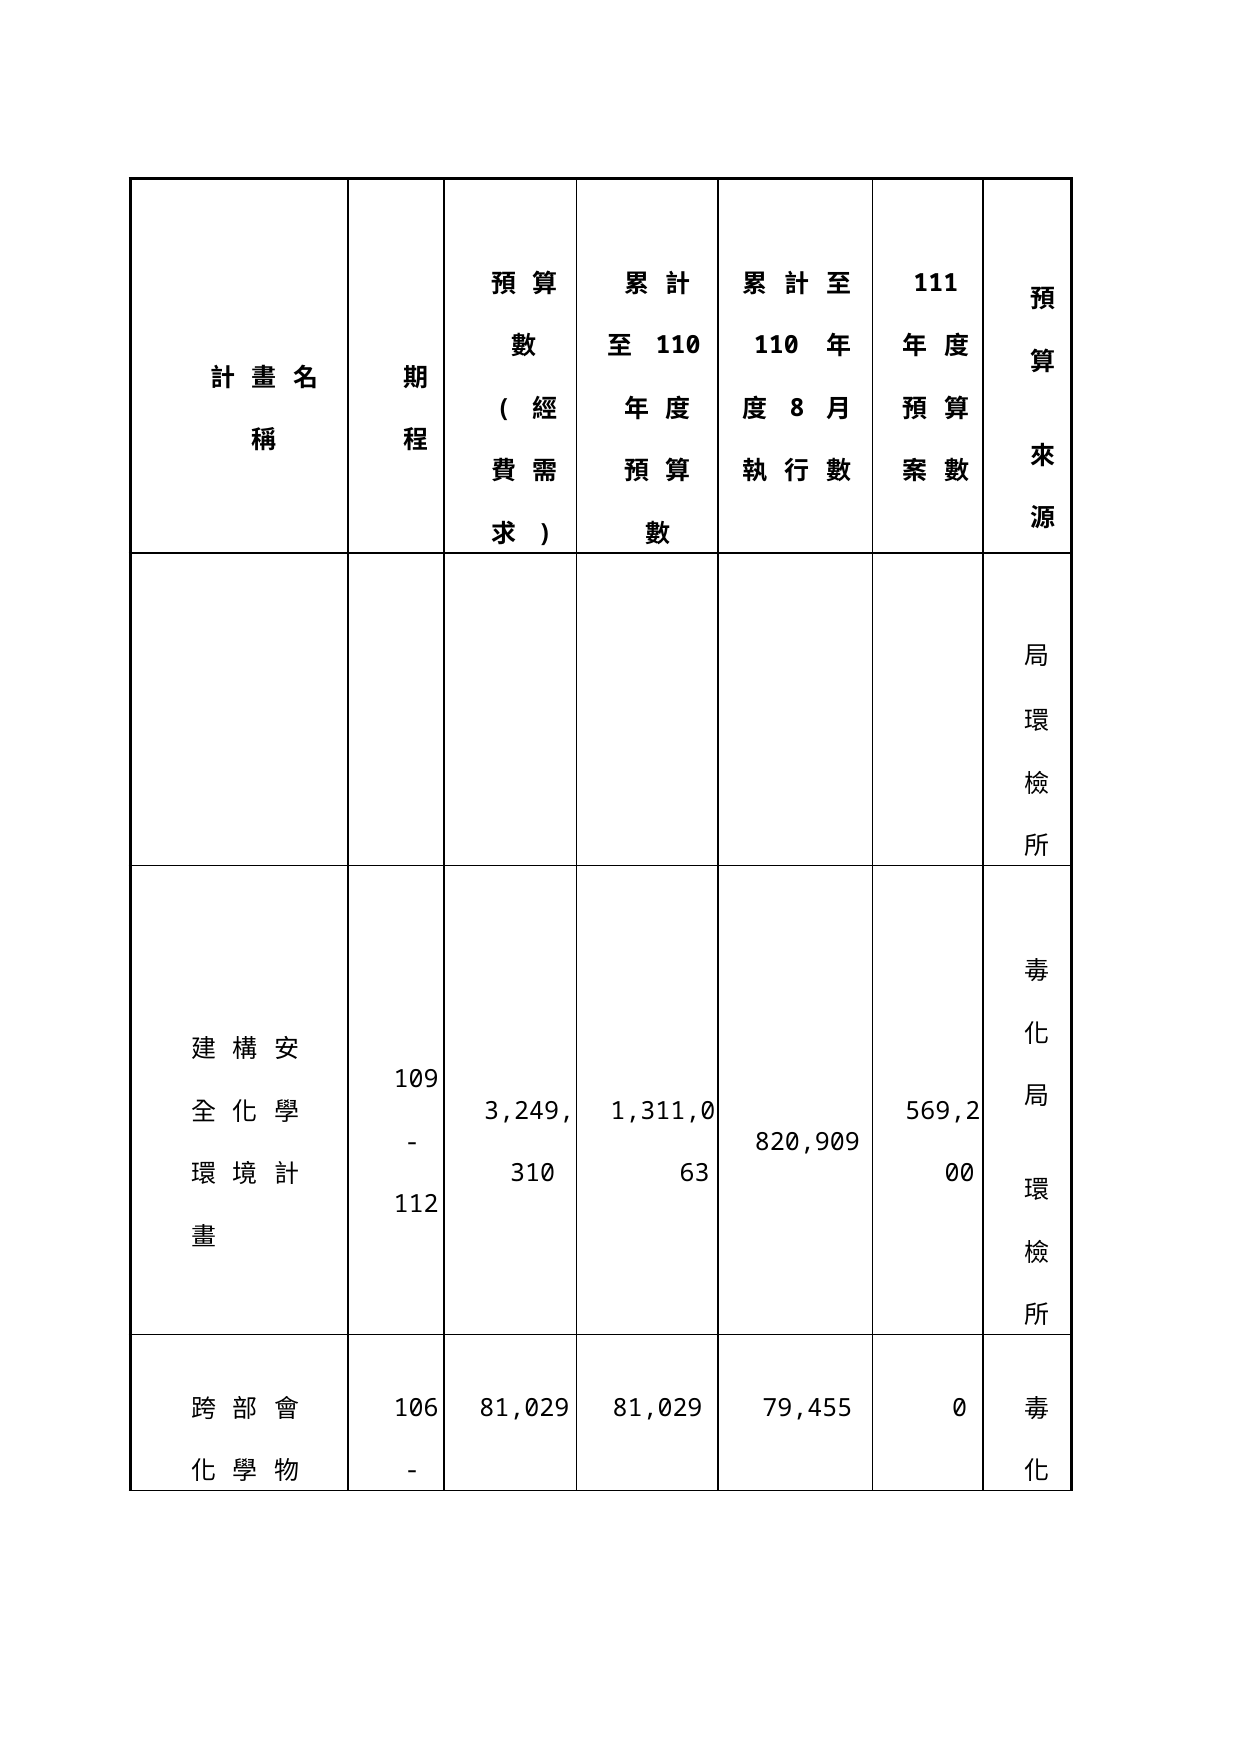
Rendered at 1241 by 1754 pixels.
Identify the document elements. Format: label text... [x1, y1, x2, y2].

table_cell [349, 554, 443, 865]
table_header 期程 [349, 180, 443, 552]
table_cell [132, 554, 347, 865]
table_header 預算 來源 [984, 180, 1070, 552]
table_header 計畫名稱 [132, 180, 347, 552]
table_cell 106- [349, 1335, 443, 1490]
table_header 預算數 (經費需求) [445, 180, 576, 552]
table_cell 建構安全化學環境計畫 [132, 866, 347, 1333]
table_cell [719, 554, 872, 865]
table_cell 820,909 [719, 866, 872, 1333]
table_cell 毒化 [984, 1335, 1070, 1490]
table_header 累計至110年度8月執行數 [719, 180, 872, 552]
table_cell 1,311,063 [577, 866, 717, 1333]
table_header 111年度預算案數 [873, 180, 982, 552]
table_cell 81,029 [445, 1335, 576, 1490]
table_header 累計至110年度預算數 [577, 180, 717, 552]
table_cell 毒化局 環檢所 [984, 866, 1070, 1333]
table_cell [445, 554, 576, 865]
table_cell 569,200 [873, 866, 982, 1333]
table_cell 3,249,310 [445, 866, 576, 1333]
table_cell 109-112 [349, 866, 443, 1333]
table_cell [577, 554, 717, 865]
table_cell 跨部會化學物 [132, 1335, 347, 1490]
table_cell 79,455 [719, 1335, 872, 1490]
table_cell 81,029 [577, 1335, 717, 1490]
table_cell [873, 554, 982, 865]
table_cell 局 環檢所 [984, 554, 1070, 865]
table_cell 0 [873, 1335, 982, 1490]
